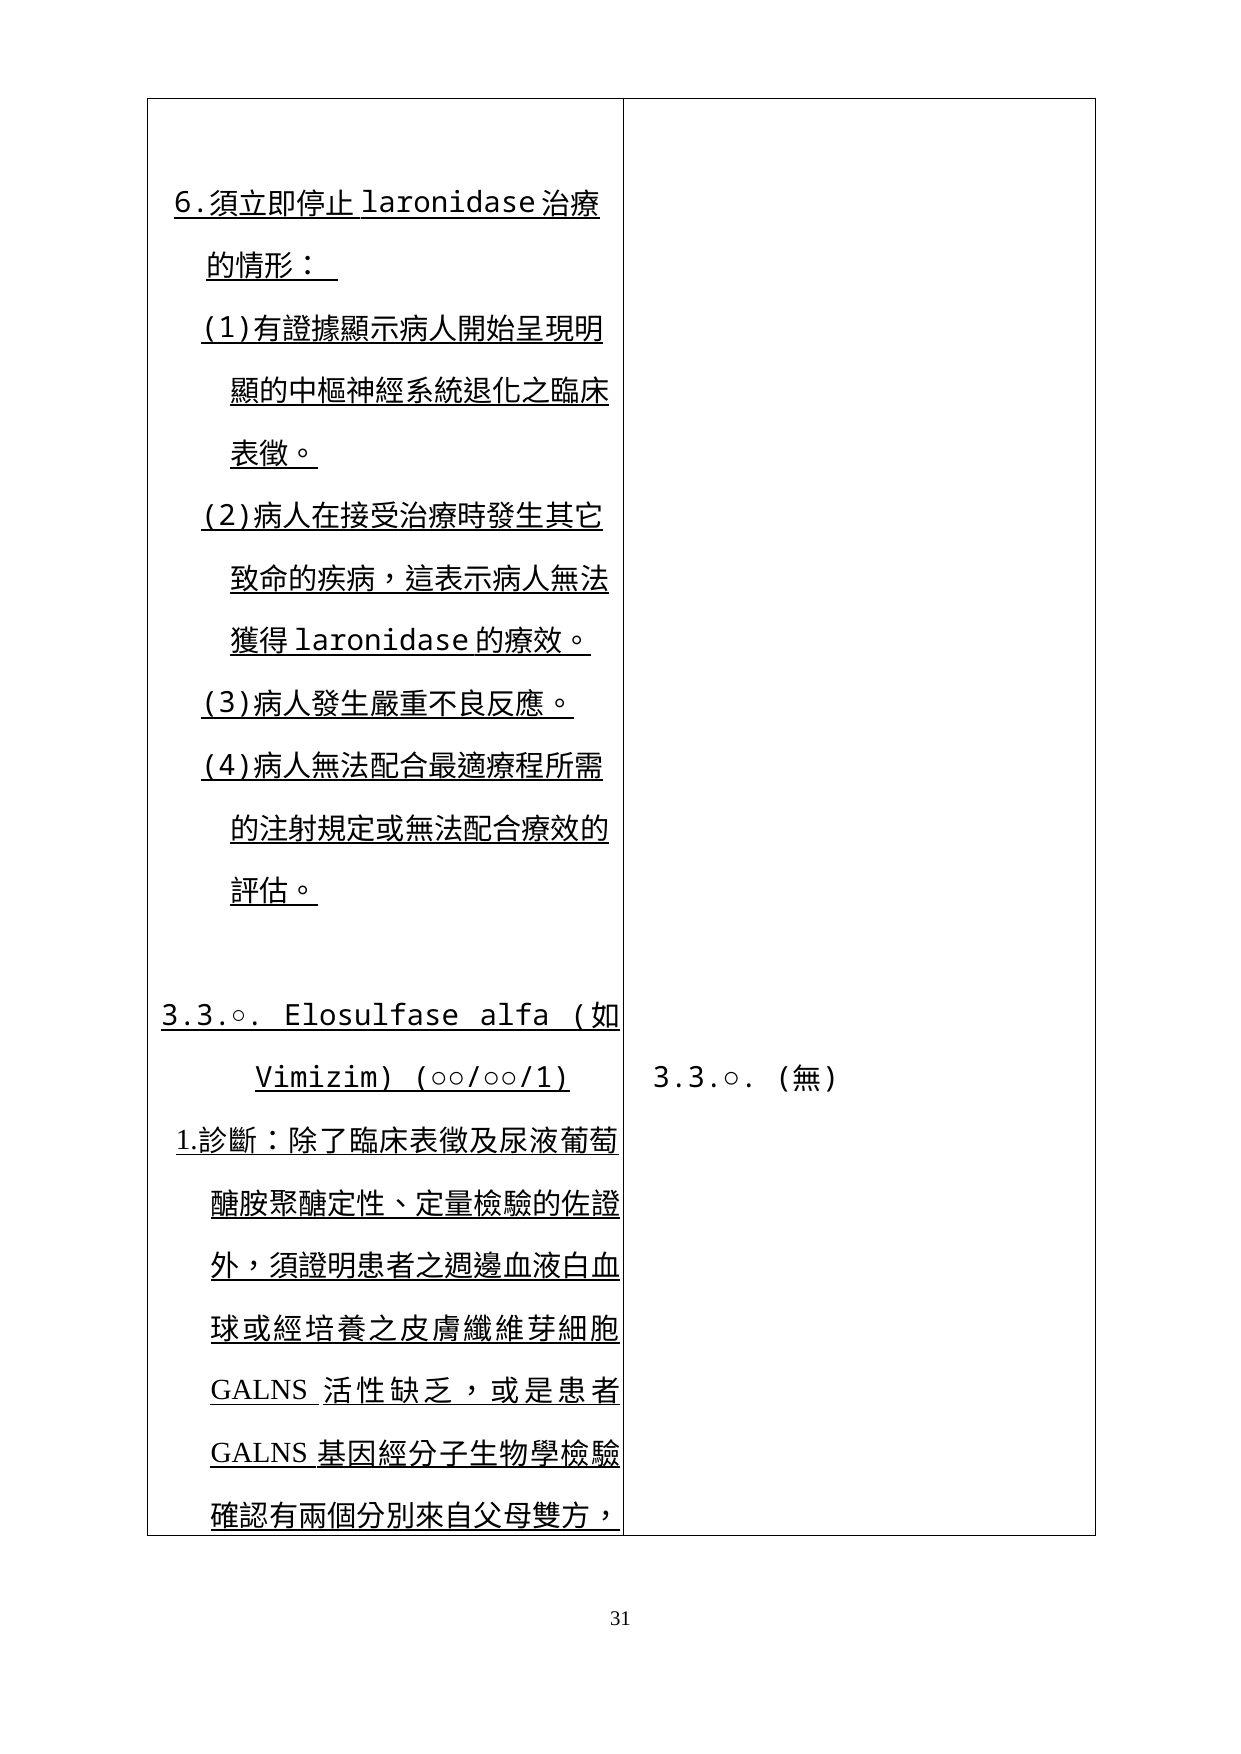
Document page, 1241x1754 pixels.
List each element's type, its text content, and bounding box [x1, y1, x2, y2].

table_cell 3.3.8.Idursulfase (如Elaprase solution for intravenous infusion)給付規定：(96/7/1、99/8/1) 1.需經事前審查核准後使用。 2.除了臨床表徵及尿液葡萄醣胺聚醣定性、定量檢驗的佐證外，須證明患者週邊血液白血球或血漿，或經培養之皮膚纖維芽細胞的IDS 酵素活性缺乏，或者是患者位於X 染色體Xq27-28 位點上之IDS 基因經分子生物學檢驗確認有一處已知或必然會引起黏多醣第Ⅱ型（MPSⅡ）之突變。 3.限小兒遺傳專科醫師使用。 4.每次回診時，應追蹤評估治療效果，以決定是否用續用，並於病歷詳細記錄。 5.治療前應與患者及家屬充分溝通告知下列事項，並請其簽名確認已被告知，留存病歷備查： (1)確定其了解治療的預期效果。 (2)患者有義務接受定期追蹤評估，在中樞神經症狀明顯退化情況下，主治醫師在向患者及家屬清楚解釋後，適時停止 idursulfase 之治療。 6.患者須符合下列5 項條件，每一年須重新評估一次： (1)需檢附尿中葡萄胺聚醣（Urinary Glycosaminoglycans）與肌酸酐比值（GAG/Cr ratio）。 (2)呼吸功能檢查：血液中氧氣飽和度（SpO2）在2 小時內需持續維持1 小時以上≧90%。 (3)可執行6 分鐘步行測驗（6-minute walk test）或於5 歲以下幼童以DDST（Denver Developmental Screening Test）粗動作及精細動作（Gross Motor and Fine Motor）檢測，發展進程年齡與實際年齡商數不低於60%。 (4)未經治療之患者沒有任何會影響健康之症狀。 (5)患者無明顯之中樞神經症狀退化。 7.須立即停止idusulfase 治療的情形： (1)因idursulfase 無法通過血腦屏障(blood-brain barrier)，靜脈注射idursulfase 無法有效治療MPSⅡA，若有明顯中樞神經系統退化之臨床表徵時，應判為MPSⅡA 且不予治療。 (2)有證據顯示病人開始呈現明顯的中樞神經系統退化之臨床表徵。 (3)病人在接受ERT 時發生其它致命的疾病，這表示病人無法獲得idursulfase的療效。 (4)病人發生嚴重不良反應。 (5)病人無法配合最適療程所需的注射規定或無法配合療效的評估。 8.重新申請時，若有下列任一情況，即不再給予idursulfase 之治療： (1)尿中葡萄胺聚醣與肌酸酐比值：於接受治療的第一年之後評估，較前一年有50%以上的增加；第二年之後評估，較之前一年有100%以上的增加。 (2)6 分鐘步行測驗：較之前一年退步50%以上或連續2 年有退步現象；5 歲以下幼童以DDST 粗動作及精細動作檢測，發展進程年齡與實際年齡商數低於60%，或比初次檢測時之發展進程年齡退步。 (3)呼吸功能檢查：血液中氧氣飽和度在2 小時內無法持續維持1 小時以上≧90%。 (4)未經治療之患者沒有任何會影響健康之症狀。 9.請參考「中華民國人類遺傳學會黏多醣第II 型治療原則」(附表二十五)。 3.3.10.Laronidase (如Aldurazyme inj.)：(97/7/1) 1.限用於黏多醣儲積症第一型之治療。 2.需經事前審查核准後使用。 3.3.○. (無) 3.3.○. (無) [624, 99, 1095, 1535]
table_cell 3.3.8.Idursulfase (如Elaprase)：(96/7/1、99/8/1、○○/○○/1) 1.病患須符合以下診斷條件：除了臨床表徵及尿液葡萄醣胺聚醣定性、定量檢驗的佐證外，須證明患者週邊血液白血球或血漿，或經培養之皮膚纖維芽細胞的IDS 酵素活性缺乏，或者是患者位於X 染色體Xq27-28 位點上之IDS 基因經分子生物學檢驗確認有一處已知或必然會引起黏多醣第Ⅱ型（MPSⅡ）之突變。 2.限兒科專科經醫學遺傳學次專科訓練取得證書之醫師使用。 3.排除使用於： (1)因idursulfase無法通過血腦屏障(blood-brain barrier)，靜脈注射idursulfas無法有效治療MPSⅡA，若有明顯中樞神經症狀且持續惡化，應不予治療。 (2)未經治療之患者沒有任何會影響健康之症狀時。 (3)重型病患：完全臥床且無行動能力，或是無法自行呼吸且完全仰賴呼吸器維生者。 4.黏多醣症第二型患者之器官傷害多屬不可逆性，治療前應與患者及家屬充分溝通告知下列事項，並請其簽名確認已被告知，留存病歷備查： (1)確定其了解治療的預期效果。 (2)患者有義務接受定期追蹤評估，在中樞神經症狀明顯退化情況下，主治醫師在向患者及家屬清楚解釋後，適時停止 idursulfase 之治療。 5.應定期追蹤評估治療效果及下列事項： (1)至少每半年追蹤一次： I. 身高體重； II.尿液黏多醣量； III.依Hunter Outcome Survey (HOS) Registry所建議之評估事項評估。 (2)至少每一年追蹤一次： I.腹部超音波、肝臟大小、脾臟大小； II.心電圖； III.心臟超音波 IV.六分鐘步行測驗（6-minute walk test）或於5 歲以下幼童以DDST（Denver Developmental Screening Test）粗動作及精細動作（Gross Motor and Fine Motor）檢測； V.肺功能； VI.藥物抗體 6.需經事前審查核准後使用，每次申請之療程以1年為限。重新申請時，若有下列任一情況，則不再給予idursulfase治療： (1)尿中葡萄胺聚醣與肌酸酐比值：於接受治療的第一年之後評估，較前一年有50%以上的增加；第二年之後評估，較之前一年有100%以上的增加。。 (2)六分鐘步行測驗：較之前一年退步50%以上或連續2 年有退步現象；5 歲以下幼童以DDST 粗動作及精細動作檢測，發展進程年齡與實際年齡商數低於60%，或比初次檢測時之發展進程年齡退步。 (3)呼吸功能檢查：血液中氧氣飽和度在2 小時內無法持續維持1 小時以上≧90%。 (4)病人有認知功能退化，或有明顯中樞神經系統退化之臨床表徵。 7.須立即停止idusulfase 治療的情形： (1)有證據顯示病人開始呈現明顯的中樞神經系統退化之臨床表徵。 (2)病人在接受治療時發生其它致命的疾病，這表示病人無法獲得idursulfase的療效。 (3)病人發生嚴重不良反應。 (4)病人無法配合最適療程所需的注射規定或無法配合療效的評估。 3.3.10.Laronidase (如Aldurazyme)：(96/7/1、99/8/1、○○/○○/1) 1.限下列病例使用： (1)黏多醣症第一型賀勒-施艾氏症患者。 (2)黏多醣症第一型中度至重度之施艾氏症患者。 (3)黏多醣症第一型賀勒氏症進行造血幹細胞移植或手術前後。 備註：針對早期診斷帶有文獻報告已知的嚴重型突變點的病人，應持續追蹤其臨床症狀，若在兩歲以前出現明顯症狀 (疝氣或呼吸道阻塞等，建議儘速進行造血幹細胞移植，如為未知但預測為嚴重型突變的病人，比照處理。 2.限兒科專科經醫學遺傳學次專科訓練取得證書之醫師使用。 3.排除使用於： (1)未經治療之患者沒有任何會影響健康之症狀時。 (2)患者有明顯之中樞神經症狀時。 (3)重型病患：完全臥床且無行動能力，或是無法自行呼吸且完全仰賴呼吸器維生者。 4.應定期追蹤評估治療效果及下列事項目： (1)至少每半年追蹤一次： I.身高體重； II.尿液黏多醣量； (2)至少每一年追蹤一次： I.整體智能發展、中樞神經症狀； II.腹部超音波、肝臟大小、脾臟大小； III.心電圖； IV.心臟超音波； V.六分鐘步行測驗； VI.肺功能； VII.藥物抗體 5.需經事前審查核准後使用，每次申請之療程以1年為限。重新申請時，若有下列任一情況，則不再給予laronidase治療： (1)尿中葡萄胺聚醣與肌酸酐比值：於接受治療的第一年之後評估，較前一年有50%以上的增加；第二年之後評估，較之前一年有100%以上的增加。。 (2)六分鐘步行測驗：較之前一年退步50%以上或連續2 年有退步現象；5 歲以下幼童以DDST 粗動作及精細動作檢測，發展進程年齡與實際年齡商數低於60%，或比初次檢測時之發展進程年齡退步。 (3)呼吸功能檢查：血液中氧氣飽和度在2 小時內無法持續維持1 小時以上≧90%。 (4)病人有認知功能退化，或有明顯中樞神經系統退化之臨床表徵。 6.須立即停止laronidase治療的情形： (1)有證據顯示病人開始呈現明顯的中樞神經系統退化之臨床表徵。 (2)病人在接受治療時發生其它致命的疾病，這表示病人無法獲得laronidase的療效。 (3)病人發生嚴重不良反應。 (4)病人無法配合最適療程所需的注射規定或無法配合療效的評估。 3.3.○. Elosulfase alfa (如Vimizim) (○○/○○/1) 1.診斷：除了臨床表徵及尿液葡萄醣胺聚醣定性、定量檢驗的佐證外，須證明患者之週邊血液白血球或經培養之皮膚纖維芽細胞GALNS 活性缺乏，或是患者GALNS 基因經分子生物學檢驗確認有兩個分別來自父母雙方，已知或必然會引起黏多醣症第IVA 型之突變。 2.限兒科專科經醫學遺傳學次專科訓練取得證書之醫師使用。 3.排除使用於： (1)患者合併有其他嚴重疾病，無法從酵素治療得到長期效益。 (2)重型病患：完全臥床且無行動能力，或是無法自行呼吸且完全仰賴呼吸器維生者。 (3)病患不願意配合追蹤評估。 4.黏多醣症第四型患者之傷害多屬不可逆性，治療前應與患者及家屬充分溝通告知下列事項，並請其簽名確認已被告知，留存病歷備查： (1)確定其了解治療的預期效果。 (2)患者有義務接受定期追蹤評估。 5.需經事前審查核准後使用，每次申請之療程以1年為限。重新申請時，依下列病患疾病進程分類，若有評估項目中任兩項未達標準，則不予同意使用： (1)至少能以助行器行走的患者，針對下列1~5 項； (2)非因年齡過小而無法行走的患者，針對下列2~5 項； (3)因年齡過小而無法行走的患者，針對下列3~5 項 Ⅰ.6分鐘步行測驗：相較於治療前，至少有10%的改善，或在達療效高原期後維持10%的改善。 II.呼吸功能檢查：FVC或FEV-1相較於治療前至少有5%的改善，或在達療效高原期後維持5%的改善。 III.尿液中keratan sulfate (Uks)相較於治療前降低大於20%。 IV.呼吸功能檢查：血液中氧氣飽和度(SpO2)在2小時內需持續維持1小時以上≧90%。 V.以心臟超音波檢測，Ejection Fraction相較於治療前降低少於10%。 6.須立即停止elosulfase alfa治療的情形： (1)病人在接受治療時發生其它致命的疾病，這表示病人無法獲得elosulfase alfa的療效。 (2)病患發生嚴重不良反應。 (3)病患無法配合最適療程所需的注射規定或無法配合療效的評估。 3.3.○.Galsulfase (如Naglazyme)：(○○/○○/1) 1.病患須符合以下診斷條件：須證明患者之週邊血液白血球或經培養之皮膚纖維芽細胞ARSB活性缺乏，或是患者ARSB基因經分子生物學檢驗確認有兩個分別來自父母雙方，已知或必然會引起黏多醣症第六型之突變。 2.限兒科專科經醫學遺傳學次專科訓練取得證書之醫師使用。 3.排除使用於： (1)患者若未給予治療，並不會導致健康情況之惡化時。 (2)重型病患：完全臥床且無行動能力，或是無法自行呼吸且完全仰賴呼吸器維生者。 (3)早期診斷帶有已知嚴重突變點的病患, 但無明顯臨床症狀者。 4.標準劑量為每週經靜脈注射給予galsulfase 1 mg/Kg。 5.黏多醣症第六型對於器官之傷害多屬不可逆性，治療前應與患者及家屬充分溝通告知下列事項，並請其簽名確認已被告知，留存病歷備查： (1)確定其了解治療的預期效果。 (2)患者有義務接受定期追蹤評估。 6.應定期追蹤評估治療效果及下列事項： (1)至少每半年追蹤一次： I.身高體重； II.尿液黏多醣量； (2)至少每一年追蹤一次： I.腹部超音波、肝臟大小、脾臟大小； II. 心電圖； III.心臟超音波； IV.六分鐘步行測驗； V.肺功能； 7.需經事前審查核准後使用，每次申請之療程以1年為限。重新申請時，若六分鐘步行測驗相較於治療前退步10%以上，則不再給予galsulfase治療。 8.須立即停止galsulfase治療的情形： (1)有證據顯示病人開始呈現明顯的中樞神經系統退化之臨床表徵。 (2)病人在接受治療時發生其它致命的疾病，這表示病人無法獲得galsulfase的療效。 (3)病人發生嚴重不良反應。 (4)病人無法配合最適療程所需的注射規定或無法配合療效的評估。 [148, 99, 623, 1535]
